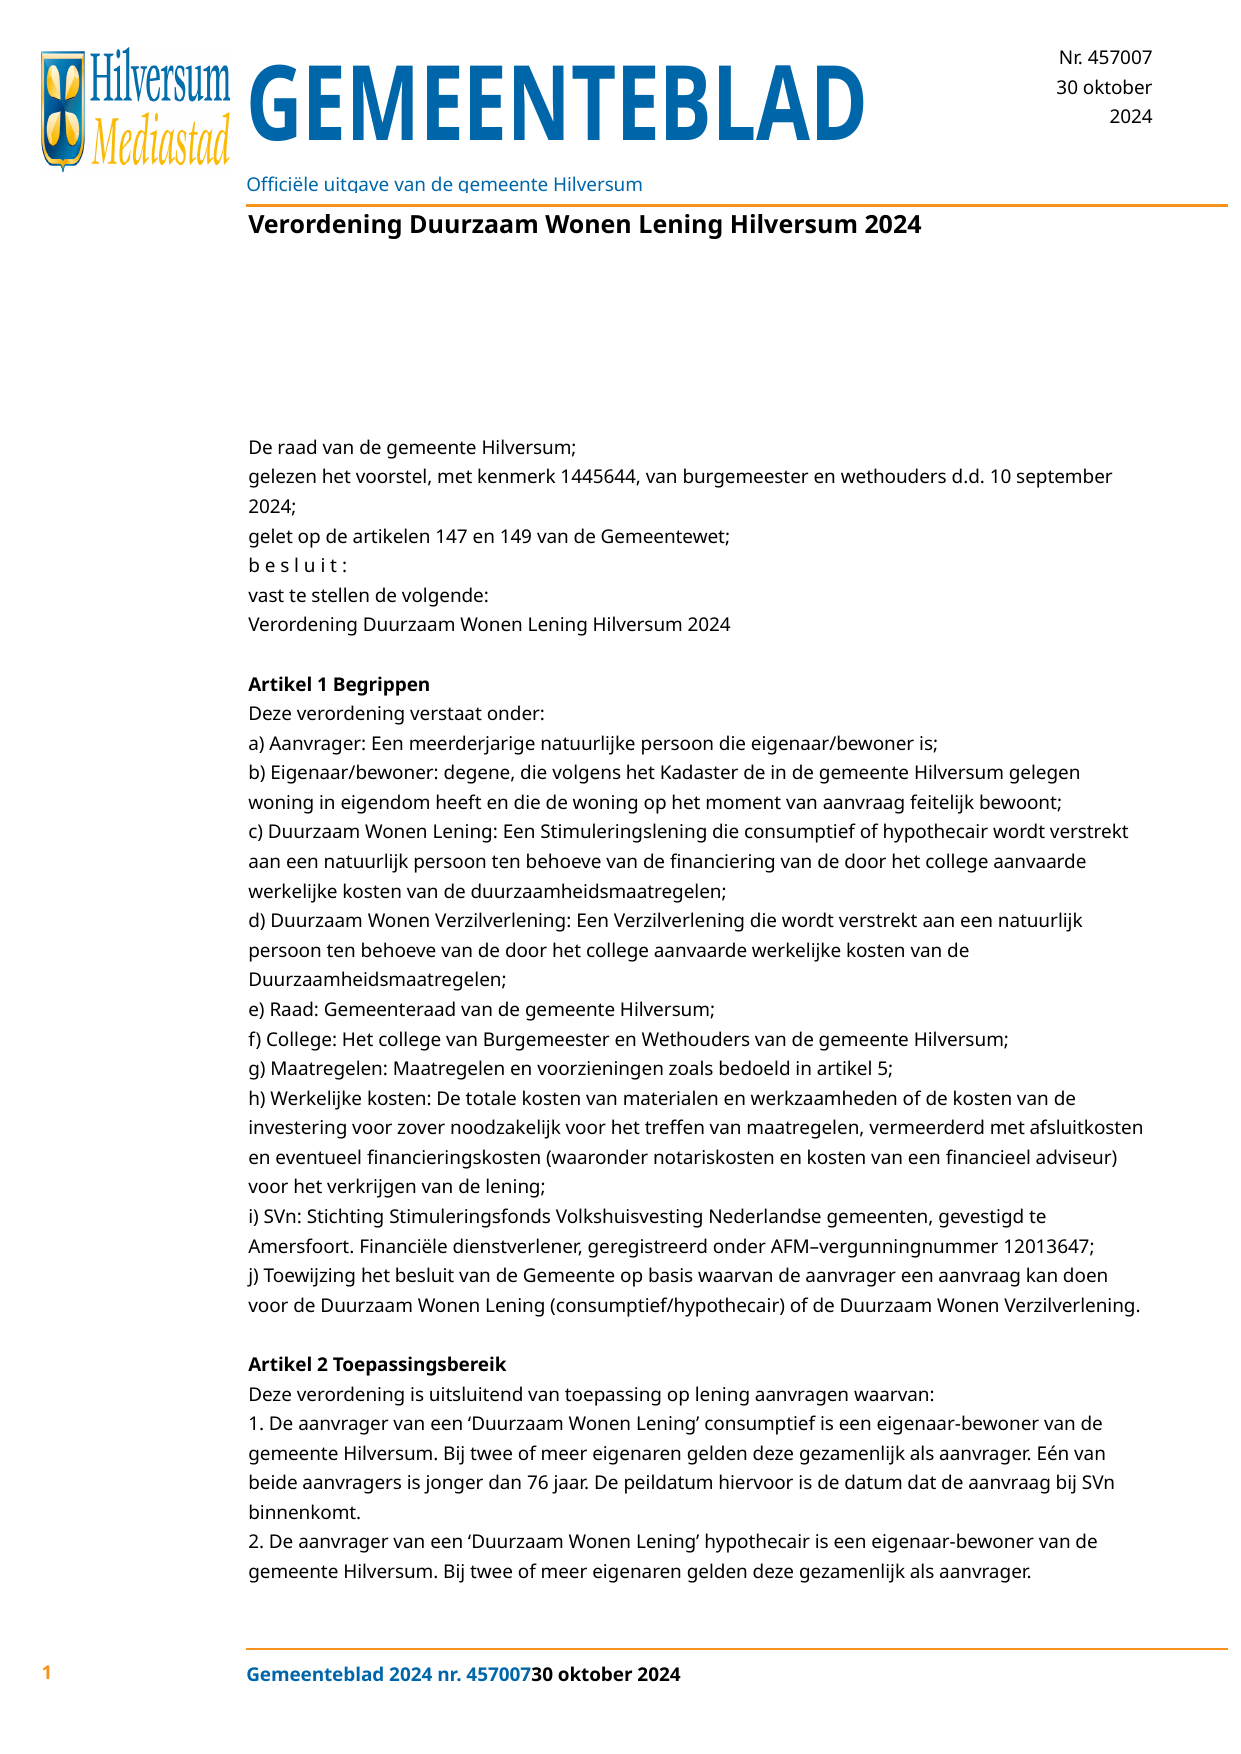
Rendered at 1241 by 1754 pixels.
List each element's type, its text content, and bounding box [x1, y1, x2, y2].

text vast te stellen de volgende: [248, 582, 1152, 608]
text f) College: Het college van Burgemeester en Wethouders van de gemeente Hilversum; [248, 1026, 1152, 1051]
text Artikel 1 Begrippen [248, 671, 1152, 696]
text gelezen het voorstel, met kenmerk 1445644, van burgemeester en wethouders d.d. 10 september 2024; [248, 464, 1152, 519]
text b e s l u i t : [248, 552, 1152, 578]
text e) Raad: Gemeenteraad van de gemeente Hilversum; [248, 996, 1152, 1022]
text Verordening Duurzaam Wonen Lening Hilversum 2024 [248, 207, 1152, 241]
text 2. De aanvrager van een ‘Duurzaam Wonen Lening’ hypothecair is een eigenaar-bewoner van de gemeente Hilversum. Bij twee of meer eigenaren gelden deze gezamenlijk als aanvrager. [248, 1529, 1152, 1584]
text 1. De aanvrager van een ‘Duurzaam Wonen Lening’ consumptief is een eigenaar-bewoner van de gemeente Hilversum. Bij twee of meer eigenaren gelden deze gezamenlijk als aanvrager. Eén van beide aanvragers is jonger dan 76 jaar. De peildatum hiervoor is de datum dat de aanvraag bij SVn binnenkomt. [248, 1410, 1152, 1525]
text i) SVn: Stichting Stimuleringsfonds Volkshuisvesting Nederlandse gemeenten, gevestigd te Amersfoort. Financiële dienstverlener, geregistreerd onder AFM–vergunningnummer 12013647; [248, 1203, 1152, 1258]
text g) Maatregelen: Maatregelen en voorzieningen zoals bedoeld in artikel 5; [248, 1055, 1152, 1081]
text De raad van de gemeente Hilversum; [248, 434, 1152, 460]
text Artikel 2 Toepassingsbereik [248, 1351, 1152, 1377]
text d) Duurzaam Wonen Verzilverlening: Een Verzilverlening die wordt verstrekt aan een natuurlijk persoon ten behoeve van de door het college aanvaarde werkelijke kosten van de Duurzaamheidsmaatregelen; [248, 907, 1152, 992]
text j) Toewijzing het besluit van de Gemeente op basis waarvan de aanvrager een aanvraag kan doen voor de Duurzaam Wonen Lening (consumptief/hypothecair) of de Duurzaam Wonen Verzilverlening. [248, 1262, 1152, 1318]
text b) Eigenaar/bewoner: degene, die volgens het Kadaster de in de gemeente Hilversum gelegen woning in eigendom heeft en die de woning op het moment van aanvraag feitelijk bewoont; [248, 759, 1152, 815]
text a) Aanvrager: Een meerderjarige natuurlijke persoon die eigenaar/bewoner is; [248, 730, 1152, 756]
picture [41, 47, 231, 172]
text h) Werkelijke kosten: De totale kosten van materialen en werkzaamheden of de kosten van de investering voor zover noodzakelijk voor het treffen van maatregelen, vermeerderd met afsluitkosten en eventueel financieringskosten (waaronder notariskosten en kosten van een financieel adviseur) voor het verkrijgen van de lening; [248, 1085, 1152, 1199]
text c) Duurzaam Wonen Lening: Een Stimuleringslening die consumptief of hypothecair wordt verstrekt aan een natuurlijk persoon ten behoeve van de financiering van de door het college aanvaarde werkelijke kosten van de duurzaamheidsmaatregelen; [248, 819, 1152, 903]
text gelet op de artikelen 147 en 149 van de Gemeentewet; [248, 523, 1152, 548]
text Deze verordening verstaat onder: [248, 700, 1152, 726]
text Verordening Duurzaam Wonen Lening Hilversum 2024 [248, 612, 1152, 637]
text Deze verordening is uitsluitend van toepassing op lening aanvragen waarvan: [248, 1381, 1152, 1406]
